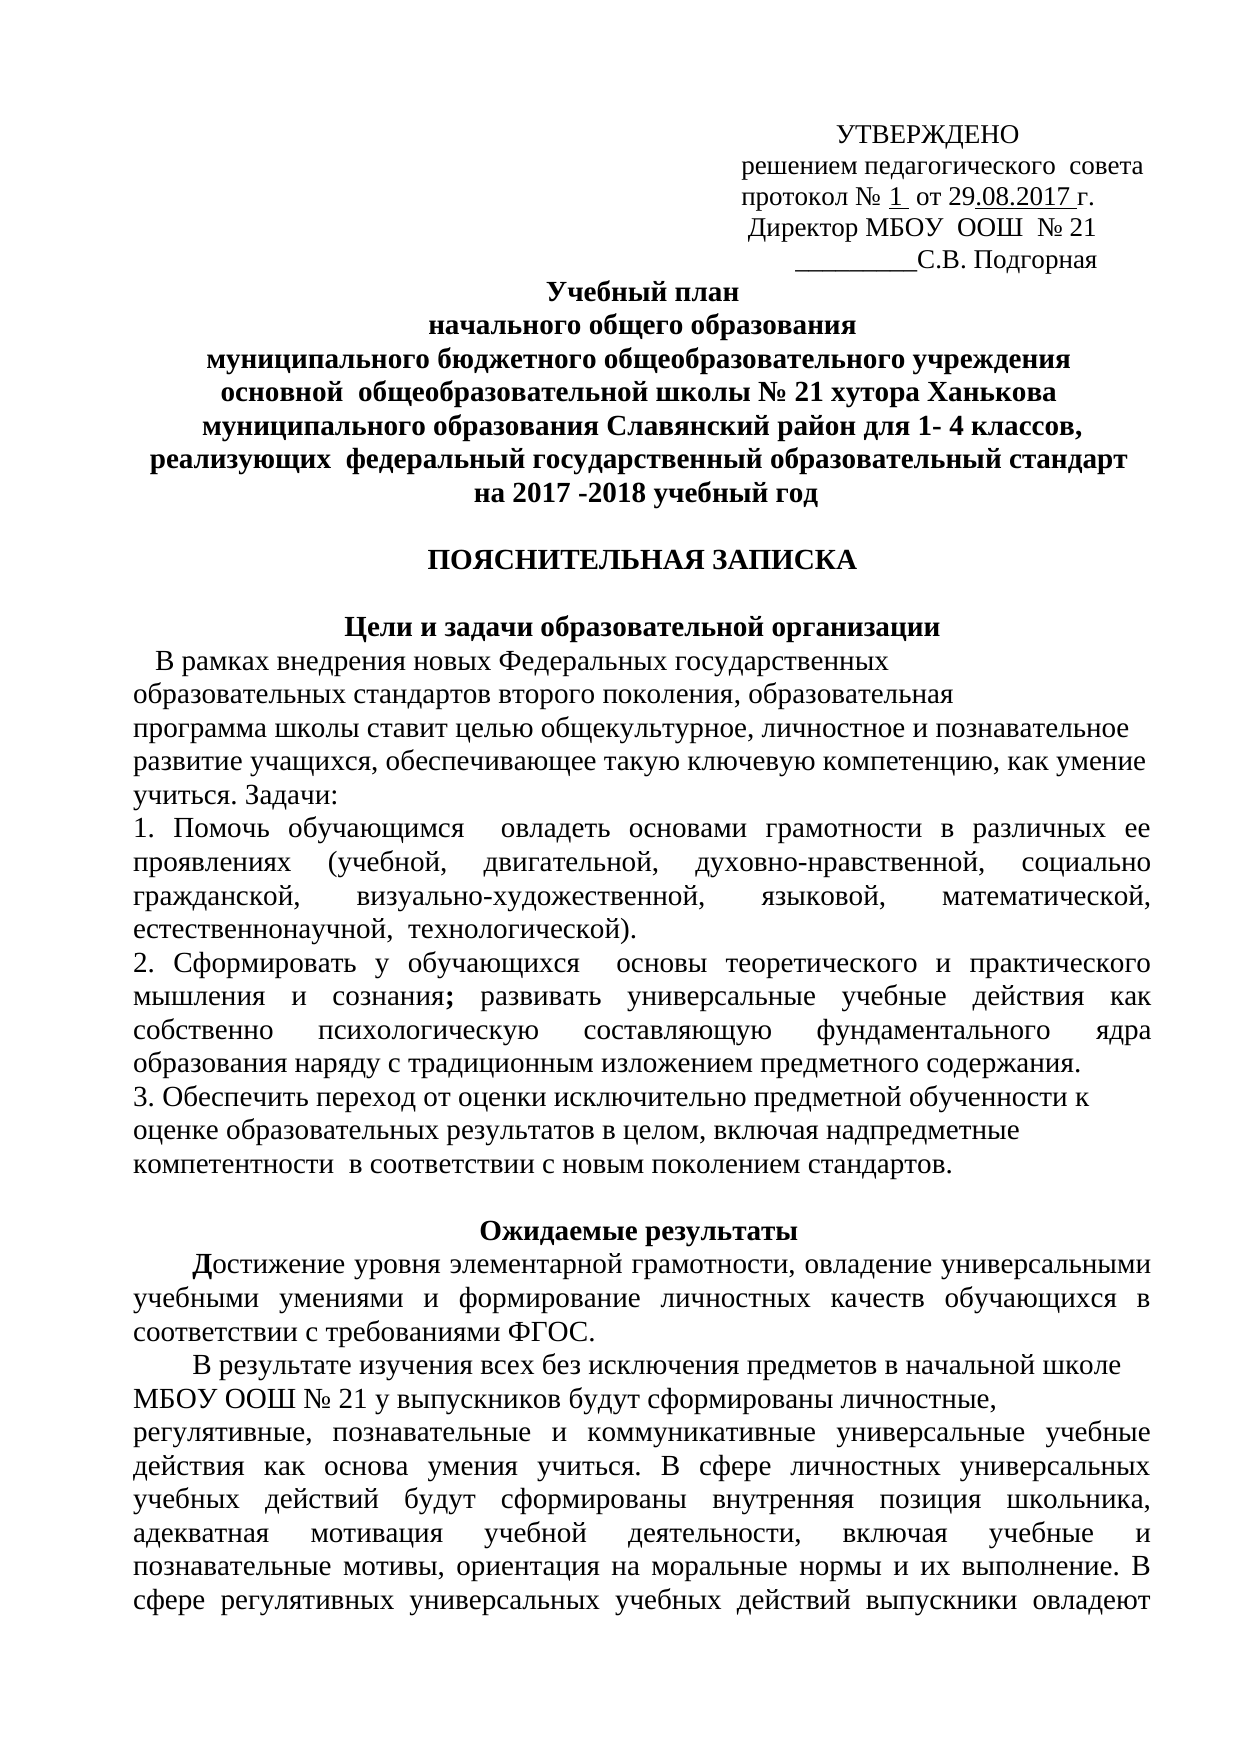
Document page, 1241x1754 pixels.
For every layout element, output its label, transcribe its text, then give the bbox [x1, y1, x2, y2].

text муниципального бюджетного общеобразовательного учреждения [133, 341, 1152, 374]
text протокол № 1 от 29.08.2017 г. [133, 180, 1152, 212]
text 2. Сформировать у обучающихся основы теоретического и практического мышления и сознания; развивать универсальные учебные действия как собственно психологическую составляющую фундаментального ядра образования наряду с традиционным изложением предметного содержания. [133, 945, 1152, 1079]
text муниципального образования Славянский район для 1- 4 классов, реализующих федеральный государственный образовательный стандарт [133, 408, 1152, 475]
text Директор МБОУ ООШ № 21 [133, 212, 1152, 243]
text основной общеобразовательной школы № 21 хутора Ханькова [133, 374, 1152, 408]
text на 2017 -2018 учебный год [133, 475, 1152, 509]
text программа школы ставит целью общекультурное, личностное и познавательное развитие учащихся, обеспечивающее такую ключевую компетенцию, как умение учиться. Задачи: [133, 710, 1152, 811]
text решением педагогического совета [133, 149, 1152, 180]
text ПОЯСНИТЕЛЬНАЯ ЗАПИСКА [133, 542, 1152, 576]
text оценке образовательных результатов в целом, включая надпредметные [133, 1112, 1152, 1146]
text Ожидаемые результаты [133, 1213, 1152, 1247]
text компетентности в соответствии с новым поколением стандартов. [133, 1146, 1152, 1179]
text УТВЕРЖДЕНО [133, 118, 1152, 149]
text начального общего образования [133, 307, 1152, 341]
text В рамках внедрения новых Федеральных государственных [133, 643, 1152, 676]
text 1. Помочь обучающимся овладеть основами грамотности в различных ее проявлениях (учебной, двигательной, духовно-нравственной, социально гражданской, визуально-художественной, языковой, математической, естественнонаучной, технологической). [133, 811, 1152, 945]
text Цели и задачи образовательной организации [133, 609, 1152, 643]
text _________С.В. Подгорная [133, 243, 1152, 274]
text регулятивные, познавательные и коммуникативные универсальные учебные действия как основа умения учиться. В сфере личностных универсальных учебных действий будут сформированы внутренняя позиция школьника, адекватная мотивация учебной деятельности, включая учебные и познавательные мотивы, ориентация на моральные нормы и их выполнение. В сфере регулятивных универсальных учебных действий выпускники овладеют [133, 1414, 1152, 1616]
text Учебный план [133, 274, 1152, 307]
text Достижение уровня элементарной грамотности, овладение универсальными учебными умениями и формирование личностных качеств обучающихся в соответствии с требованиями ФГОС. [133, 1247, 1152, 1347]
text МБОУ ООШ № 21 у выпускников будут сформированы личностные, [133, 1381, 1152, 1414]
text 3. Обеспечить переход от оценки исключительно предметной обученности к [133, 1079, 1152, 1112]
text образовательных стандартов второго поколения, образовательная [133, 676, 1152, 710]
text В результате изучения всех без исключения предметов в начальной школе [133, 1347, 1152, 1381]
